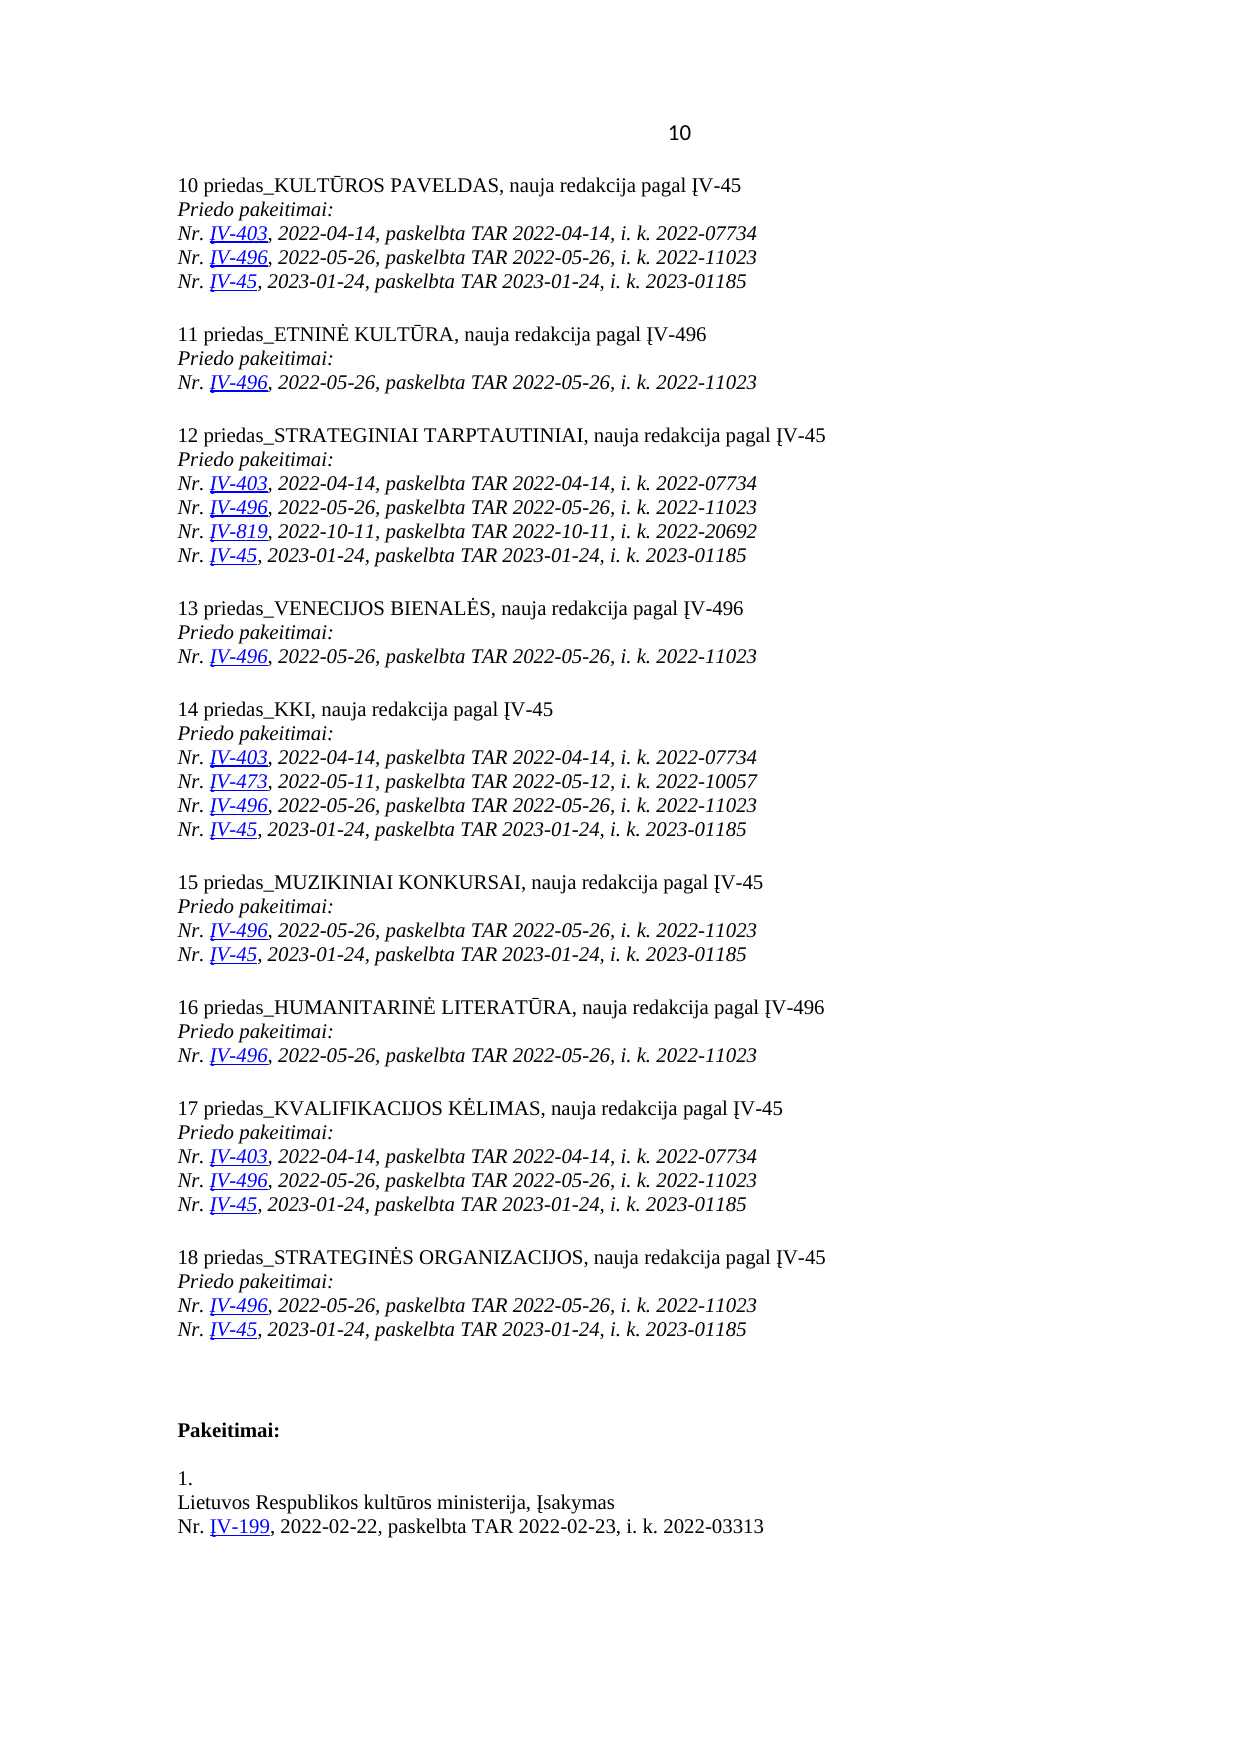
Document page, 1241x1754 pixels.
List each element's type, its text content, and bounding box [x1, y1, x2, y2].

text Nr. ĮV-403, 2022-04-14, paskelbta TAR 2022-04-14, i. k. 2022-07734 [177, 1144, 1181, 1168]
text Pakeitimai: [177, 1418, 1181, 1442]
text 17 priedas_KVALIFIKACIJOS KĖLIMAS, nauja redakcija pagal ĮV-45 [177, 1096, 1181, 1120]
text Priedo pakeitimai: [177, 197, 1181, 221]
text Priedo pakeitimai: [177, 1019, 1181, 1043]
text Nr. ĮV-45, 2023-01-24, paskelbta TAR 2023-01-24, i. k. 2023-01185 [177, 269, 1181, 293]
text Priedo pakeitimai: [177, 721, 1181, 745]
text Priedo pakeitimai: [177, 346, 1181, 370]
text 13 priedas_VENECIJOS BIENALĖS, nauja redakcija pagal ĮV-496 [177, 596, 1181, 620]
text Nr. ĮV-45, 2023-01-24, paskelbta TAR 2023-01-24, i. k. 2023-01185 [177, 543, 1181, 567]
text Nr. ĮV-819, 2022-10-11, paskelbta TAR 2022-10-11, i. k. 2022-20692 [177, 519, 1181, 543]
text Nr. ĮV-45, 2023-01-24, paskelbta TAR 2023-01-24, i. k. 2023-01185 [177, 1192, 1181, 1216]
text Nr. ĮV-496, 2022-05-26, paskelbta TAR 2022-05-26, i. k. 2022-11023 [177, 370, 1181, 394]
text Nr. ĮV-496, 2022-05-26, paskelbta TAR 2022-05-26, i. k. 2022-11023 [177, 245, 1181, 269]
text Nr. ĮV-496, 2022-05-26, paskelbta TAR 2022-05-26, i. k. 2022-11023 [177, 793, 1181, 817]
text Nr. ĮV-403, 2022-04-14, paskelbta TAR 2022-04-14, i. k. 2022-07734 [177, 471, 1181, 495]
text 15 priedas_MUZIKINIAI KONKURSAI, nauja redakcija pagal ĮV-45 [177, 870, 1181, 894]
text Nr. ĮV-199, 2022-02-22, paskelbta TAR 2022-02-23, i. k. 2022-03313 [177, 1514, 1181, 1538]
text Priedo pakeitimai: [177, 1269, 1181, 1293]
text Nr. ĮV-496, 2022-05-26, paskelbta TAR 2022-05-26, i. k. 2022-11023 [177, 644, 1181, 668]
text Priedo pakeitimai: [177, 447, 1181, 471]
text Nr. ĮV-496, 2022-05-26, paskelbta TAR 2022-05-26, i. k. 2022-11023 [177, 1168, 1181, 1192]
text Lietuvos Respublikos kultūros ministerija, Įsakymas [177, 1490, 1181, 1514]
text Priedo pakeitimai: [177, 894, 1181, 918]
text 14 priedas_KKI, nauja redakcija pagal ĮV-45 [177, 697, 1181, 721]
text Priedo pakeitimai: [177, 1120, 1181, 1144]
text 11 priedas_ETNINĖ KULTŪRA, nauja redakcija pagal ĮV-496 [177, 322, 1181, 346]
text Nr. ĮV-403, 2022-04-14, paskelbta TAR 2022-04-14, i. k. 2022-07734 [177, 221, 1181, 245]
text Nr. ĮV-473, 2022-05-11, paskelbta TAR 2022-05-12, i. k. 2022-10057 [177, 769, 1181, 793]
text 16 priedas_HUMANITARINĖ LITERATŪRA, nauja redakcija pagal ĮV-496 [177, 995, 1181, 1019]
text Nr. ĮV-403, 2022-04-14, paskelbta TAR 2022-04-14, i. k. 2022-07734 [177, 745, 1181, 769]
text Nr. ĮV-496, 2022-05-26, paskelbta TAR 2022-05-26, i. k. 2022-11023 [177, 1043, 1181, 1067]
text Nr. ĮV-45, 2023-01-24, paskelbta TAR 2023-01-24, i. k. 2023-01185 [177, 817, 1181, 841]
text 1. [177, 1466, 1181, 1490]
text Priedo pakeitimai: [177, 620, 1181, 644]
text 10 priedas_KULTŪROS PAVELDAS, nauja redakcija pagal ĮV-45 [177, 172, 1181, 197]
text Nr. ĮV-496, 2022-05-26, paskelbta TAR 2022-05-26, i. k. 2022-11023 [177, 918, 1181, 942]
text 12 priedas_STRATEGINIAI TARPTAUTINIAI, nauja redakcija pagal ĮV-45 [177, 422, 1181, 447]
text Nr. ĮV-496, 2022-05-26, paskelbta TAR 2022-05-26, i. k. 2022-11023 [177, 495, 1181, 519]
text Nr. ĮV-45, 2023-01-24, paskelbta TAR 2023-01-24, i. k. 2023-01185 [177, 1317, 1181, 1341]
text Nr. ĮV-45, 2023-01-24, paskelbta TAR 2023-01-24, i. k. 2023-01185 [177, 942, 1181, 966]
text Nr. ĮV-496, 2022-05-26, paskelbta TAR 2022-05-26, i. k. 2022-11023 [177, 1293, 1181, 1317]
text 18 priedas_STRATEGINĖS ORGANIZACIJOS, nauja redakcija pagal ĮV-45 [177, 1245, 1181, 1269]
